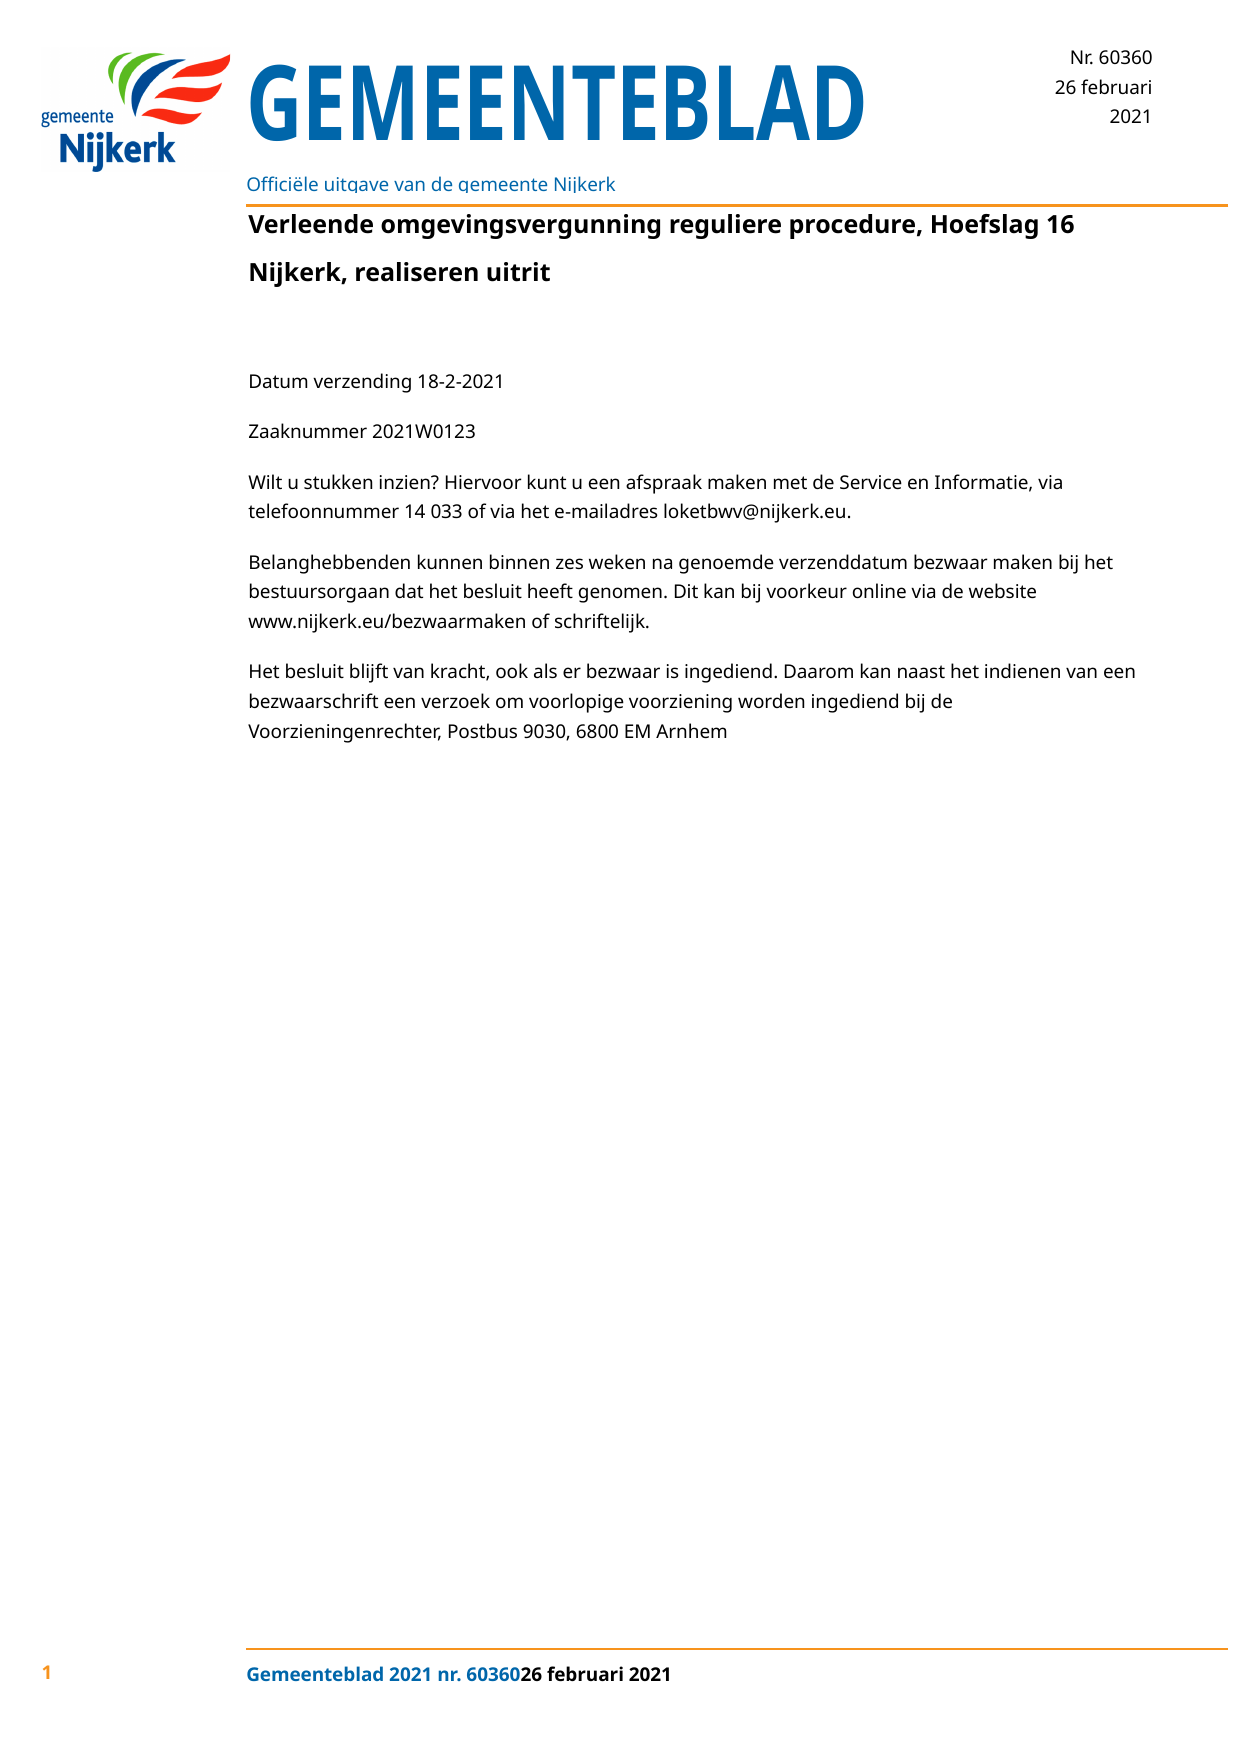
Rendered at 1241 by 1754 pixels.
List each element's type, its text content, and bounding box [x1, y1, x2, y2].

text Zaaknummer 2021W0123 [248, 419, 1152, 444]
text Het besluit blijft van kracht, ook als er bezwaar is ingediend. Daarom kan naast het indienen van een bezwaarschrift een verzoek om voorlopige voorziening worden ingediend bij de Voorzieningenrechter, Postbus 9030, 6800 EM Arnhem [248, 659, 1152, 744]
text Belanghebbenden kunnen binnen zes weken na genoemde verzenddatum bezwaar maken bij het bestuursorgaan dat het besluit heeft genomen. Dit kan bij voorkeur online via de website www.nijkerk.eu/bezwaarmaken of schriftelijk. [248, 549, 1152, 634]
text Wilt u stukken inzien? Hiervoor kunt u een afspraak maken met de Service en Informatie, via telefoonnummer 14 033 of via het e-mailadres loketbwv@nijkerk.eu. [248, 469, 1152, 524]
text Datum verzending 18-2-2021 [248, 368, 1152, 394]
text Verleende omgevingsvergunning reguliere procedure, Hoefslag 16 Nijkerk, realiseren uitrit [248, 207, 1152, 288]
picture [41, 47, 231, 172]
